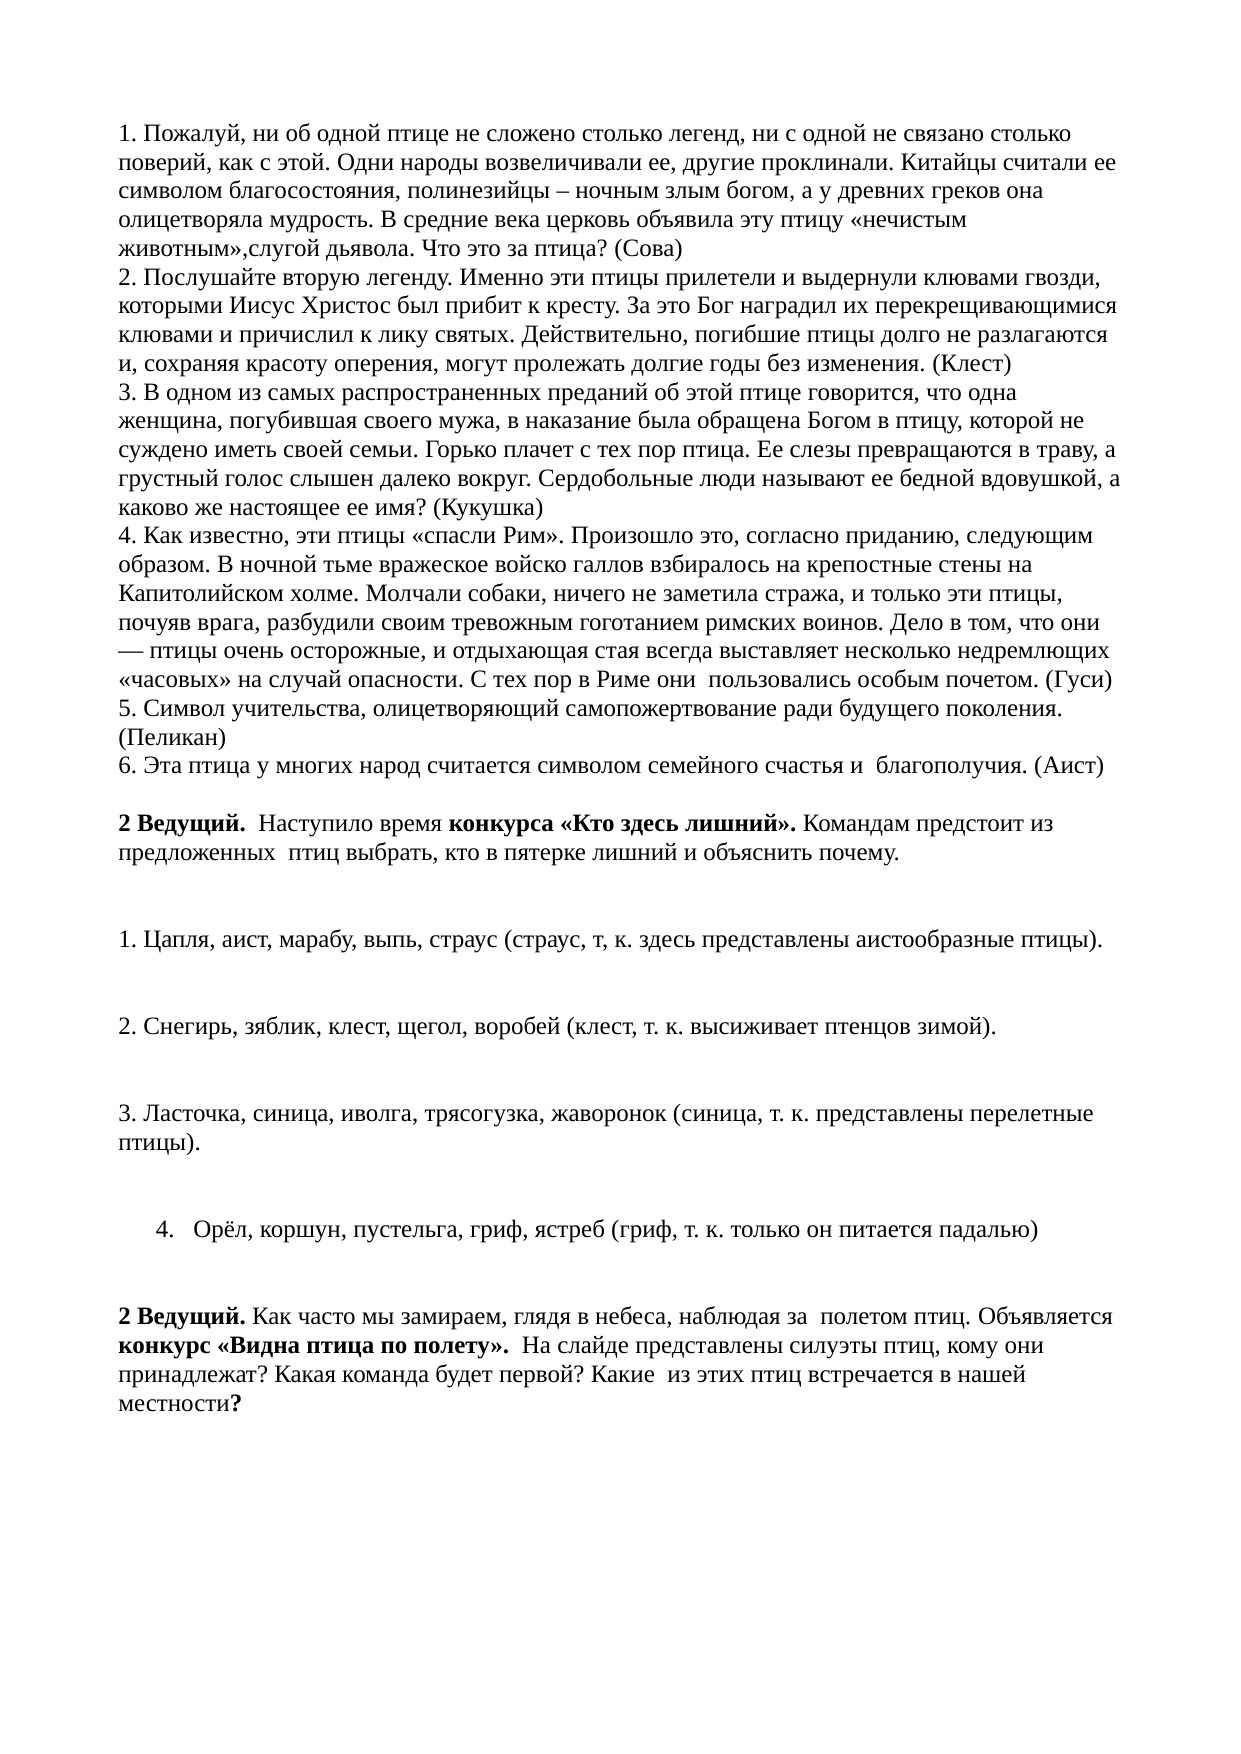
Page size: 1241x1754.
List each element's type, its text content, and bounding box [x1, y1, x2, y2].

list Орёл, коршун, пустельга, гриф, ястреб (гриф, т. к. только он питается падалью) [156, 1214, 1122, 1243]
text 5. Символ учительства, олицетворяющий самопожертвование ради будущего поколения. (Пеликан) [118, 693, 1122, 751]
text 1. Пожалуй, ни об одной птице не сложено столько легенд, ни с одной не связано столько поверий, как с этой. Одни народы возвеличивали ее, другие проклинали. Китайцы считали ее символом благосостояния, полинезийцы – ночным злым богом, а у древних греков она олицетворяла мудрость. В средние века церковь объявила эту птицу «нечистым животным»,слугой дьявола. Что это за птица? (Сова) 2. Послушайте вторую легенду. Именно эти птицы прилетели и выдернули клювами гвозди, которыми Иисус Христос был прибит к кресту. За это Бог наградил их перекрещивающимися клювами и причислил к лику святых. Действительно, погибшие птицы долго не разлагаются и, сохраняя красоту оперения, могут пролежать долгие годы без изменения. (Клест) 3. В одном из самых распространенных преданий об этой птице говорится, что одна женщина, погубившая своего мужа, в наказание была обращена Богом в птицу, которой не суждено иметь своей семьи. Горько плачет с тех пор птица. Ее слезы превращаются в траву, а грустный голос слышен далеко вокруг. Сердобольные люди называют ее бедной вдовушкой, а каково же настоящее ее имя? (Кукушка) [118, 118, 1122, 521]
text 6. Эта птица у многих народ считается символом семейного счастья и благополучия. (Аист) [118, 751, 1122, 779]
text 2 Ведущий. Наступило время конкурса «Кто здесь лишний». Командам предстоит из предложенных птиц выбрать, кто в пятерке лишний и объяснить почему. [118, 808, 1122, 866]
text 1. Цапля, аист, марабу, выпь, страус (страус, т, к. здесь представлены аистообразные птицы). [118, 924, 1122, 953]
text 2. Снегирь, зяблик, клест, щегол, воробей (клест, т. к. высиживает птенцов зимой). [118, 1011, 1122, 1040]
text 4. Как известно, эти птицы «спасли Рим». Произошло это, согласно приданию, следующим образом. В ночной тьме вражеское войско галлов взбиралось на крепостные стены на Капитолийском холме. Молчали собаки, ничего не заметила стража, и только эти птицы, почуяв врага, разбудили своим тревожным гоготанием римских воинов. Дело в том, что они — птицы очень осторожные, и отдыхающая стая всегда выставляет несколько недремлющих «часовых» на случай опасности. С тех пор в Риме они пользовались особым почетом. (Гуси) [118, 521, 1122, 693]
text 3. Ласточка, синица, иволга, трясогузка, жаворонок (синица, т. к. представлены перелетные птицы). [118, 1098, 1122, 1156]
text 2 Ведущий. Как часто мы замираем, глядя в небеса, наблюдая за полетом птиц. Объявляется конкурс «Видна птица по полету». На слайде представлены силуэты птиц, кому они принадлежат? Какая команда будет первой? Какие из этих птиц встречается в нашей местности? [118, 1301, 1122, 1416]
